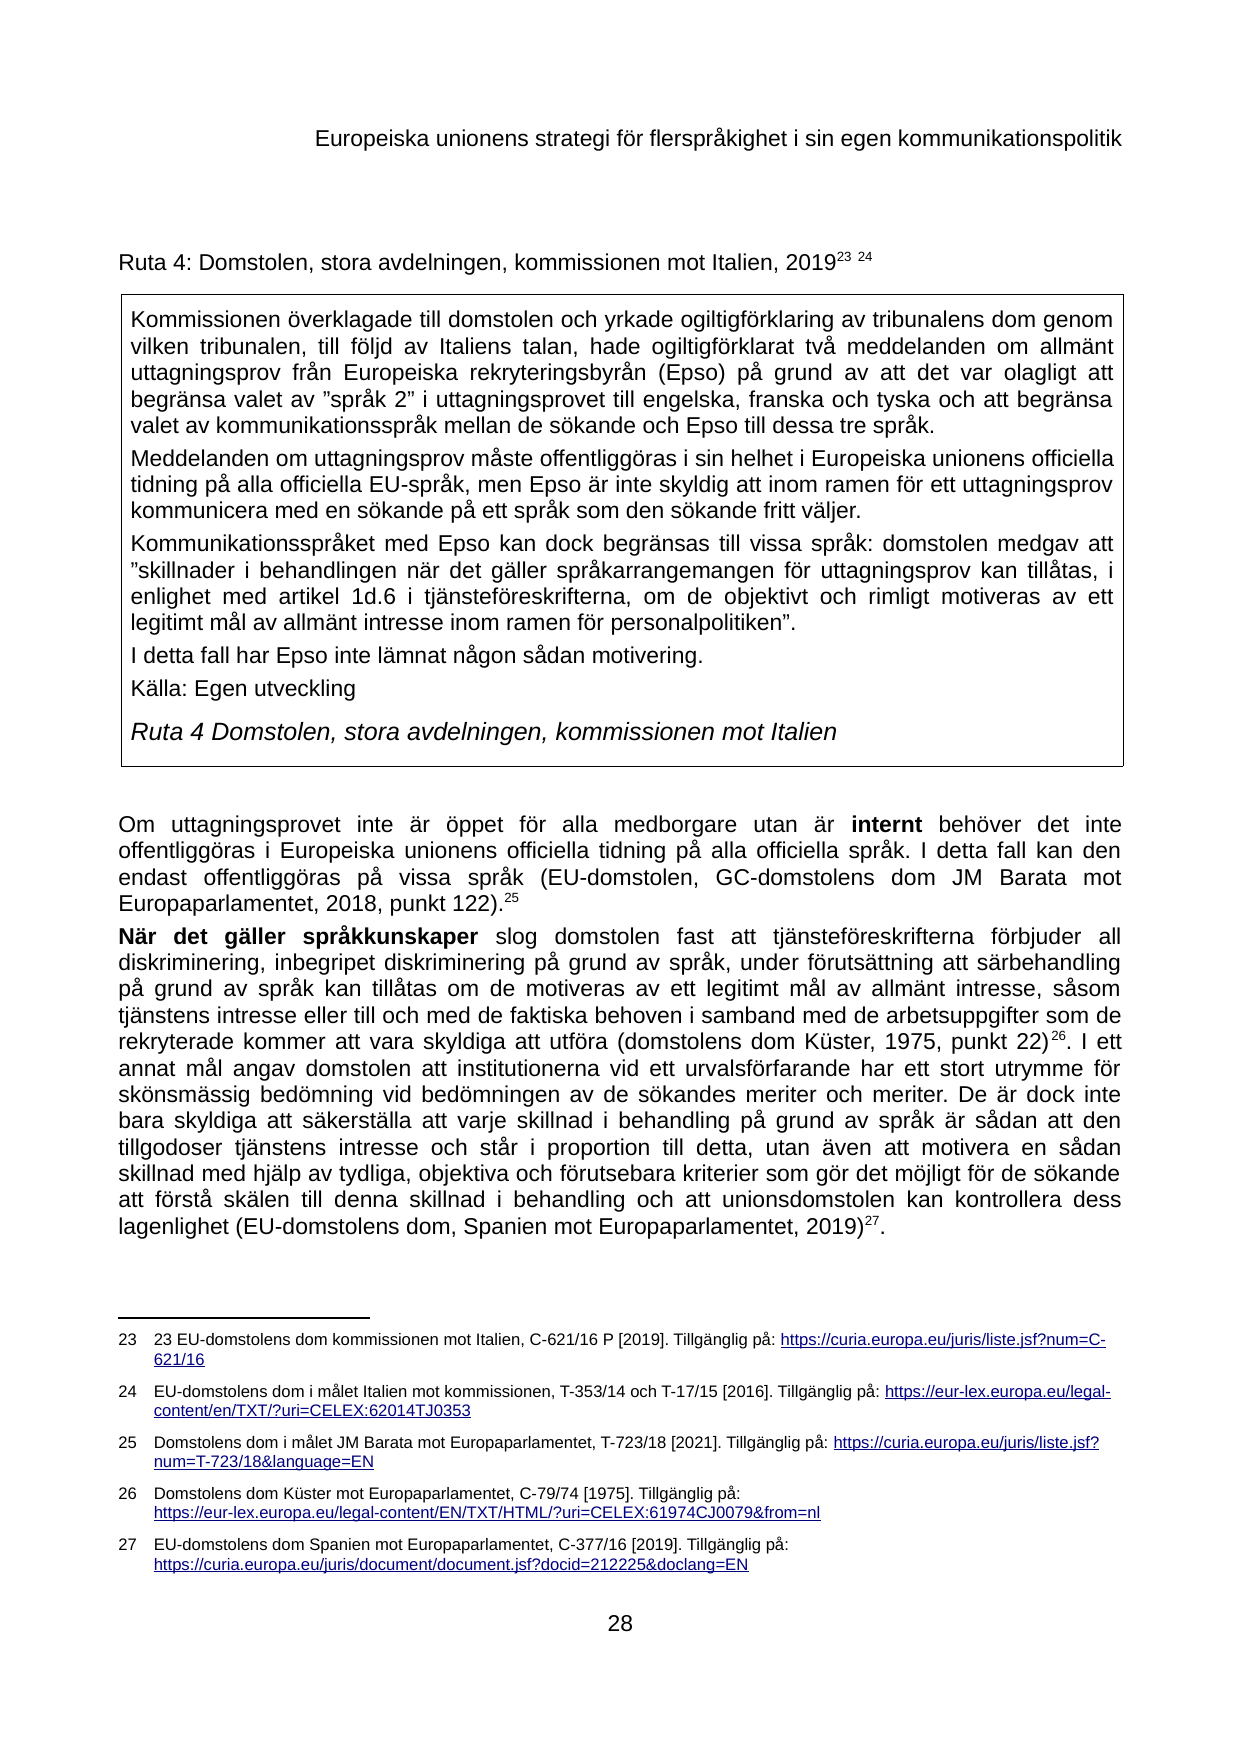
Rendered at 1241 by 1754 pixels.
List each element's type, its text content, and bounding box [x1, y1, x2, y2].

text 23 EU-domstolens dom kommissionen mot Italien, C-621/16 P [2019]. Tillgänglig på: https://curia.europa.eu/juris/liste.jsf?num=C-621/16 [118, 1330, 1122, 1368]
text Ruta 4: Domstolen, stora avdelningen, kommissionen mot Italien, 2019 [118, 249, 1122, 276]
text Om uttagningsprovet inte är öppet för alla medborgare utan är internt behöver det inte offentliggöras i Europeiska unionens officiella tidning på alla officiella språk. I detta fall kan den endast offentliggöras på vissa språk (EU-domstolen, GC-domstolens dom JM Barata mot Europaparlamentet, 2018, punkt 122). [118, 811, 1122, 916]
text Domstolens dom Küster mot Europaparlamentet, C-79/74 [1975]. Tillgänglig på: https://eur-lex.europa.eu/legal-content/EN/TXT/HTML/?uri=CELEX:61974CJ0079&from=nl [118, 1484, 1122, 1522]
text EU-domstolens dom i målet Italien mot kommissionen, T-353/14 och T-17/15 [2016]. Tillgänglig på: https://eur-lex.europa.eu/legal-content/en/TXT/?uri=CELEX:62014TJ0353 [118, 1381, 1122, 1420]
text EU-domstolens dom Spanien mot Europaparlamentet, C-377/16 [2019]. Tillgänglig på: https://curia.europa.eu/juris/document/document.jsf?docid=212225&doclang=EN [118, 1535, 1122, 1573]
text Meddelanden om uttagningsprov måste offentliggöras i sin helhet i Europeiska unionens officiella tidning på alla officiella EU-språk, men Epso är inte skyldig att inom ramen för ett uttagningsprov kommunicera med en sökande på ett språk som den sökande fritt väljer. [130, 445, 1114, 524]
text Kommissionen överklagade till domstolen och yrkade ogiltigförklaring av tribunalens dom genom vilken tribunalen, till följd av Italiens talan, hade ogiltigförklarat två meddelanden om allmänt uttagningsprov från Europeiska rekryteringsbyrån (Epso) på grund av att det var olagligt att begränsa valet av ”språk 2” i uttagningsprovet till engelska, franska och tyska och att begränsa valet av kommunikationsspråk mellan de sökande och Epso till dessa tre språk. [130, 306, 1114, 438]
text Domstolens dom i målet JM Barata mot Europaparlamentet, T-723/18 [2021]. Tillgänglig på: https://curia.europa.eu/juris/liste.jsf?num=T-723/18&language=EN [118, 1433, 1122, 1471]
text I detta fall har Epso inte lämnat någon sådan motivering. [130, 642, 1114, 668]
text Kommunikationsspråket med Epso kan dock begränsas till vissa språk: domstolen medgav att ”skillnader i behandlingen när det gäller språkarrangemangen för uttagningsprov kan tillåtas, i enlighet med artikel 1d.6 i tjänsteföreskrifterna, om de objektivt och rimligt motiveras av ett legitimt mål av allmänt intresse inom ramen för personalpolitiken”. [130, 530, 1114, 636]
text Källa: Egen utveckling [130, 675, 1114, 701]
text Ruta 4 Domstolen, stora avdelningen, kommissionen mot Italien [130, 717, 1114, 746]
text När det gäller språkkunskaper slog domstolen fast att tjänsteföreskrifterna förbjuder all diskriminering, inbegripet diskriminering på grund av språk, under förutsättning att särbehandling på grund av språk kan tillåtas om de motiveras av ett legitimt mål av allmänt intresse, såsom tjänstens intresse eller till och med de faktiska behoven i samband med de arbetsuppgifter som de rekryterade kommer att vara skyldiga att utföra (domstolens dom Küster, 1975, punkt 22). I ett annat mål angav domstolen att institutionerna vid ett urvalsförfarande har ett stort utrymme för skönsmässig bedömning vid bedömningen av de sökandes meriter och meriter. De är dock inte bara skyldiga att säkerställa att varje skillnad i behandling på grund av språk är sådan att den tillgodoser tjänstens intresse och står i proportion till detta, utan även att motivera en sådan skillnad med hjälp av tydliga, objektiva och förutsebara kriterier som gör det möjligt för de sökande att förstå skälen till denna skillnad i behandling och att unionsdomstolen kan kontrollera dess lagenlighet (EU-domstolens dom, Spanien mot Europaparlamentet, 2019). [118, 923, 1122, 1239]
